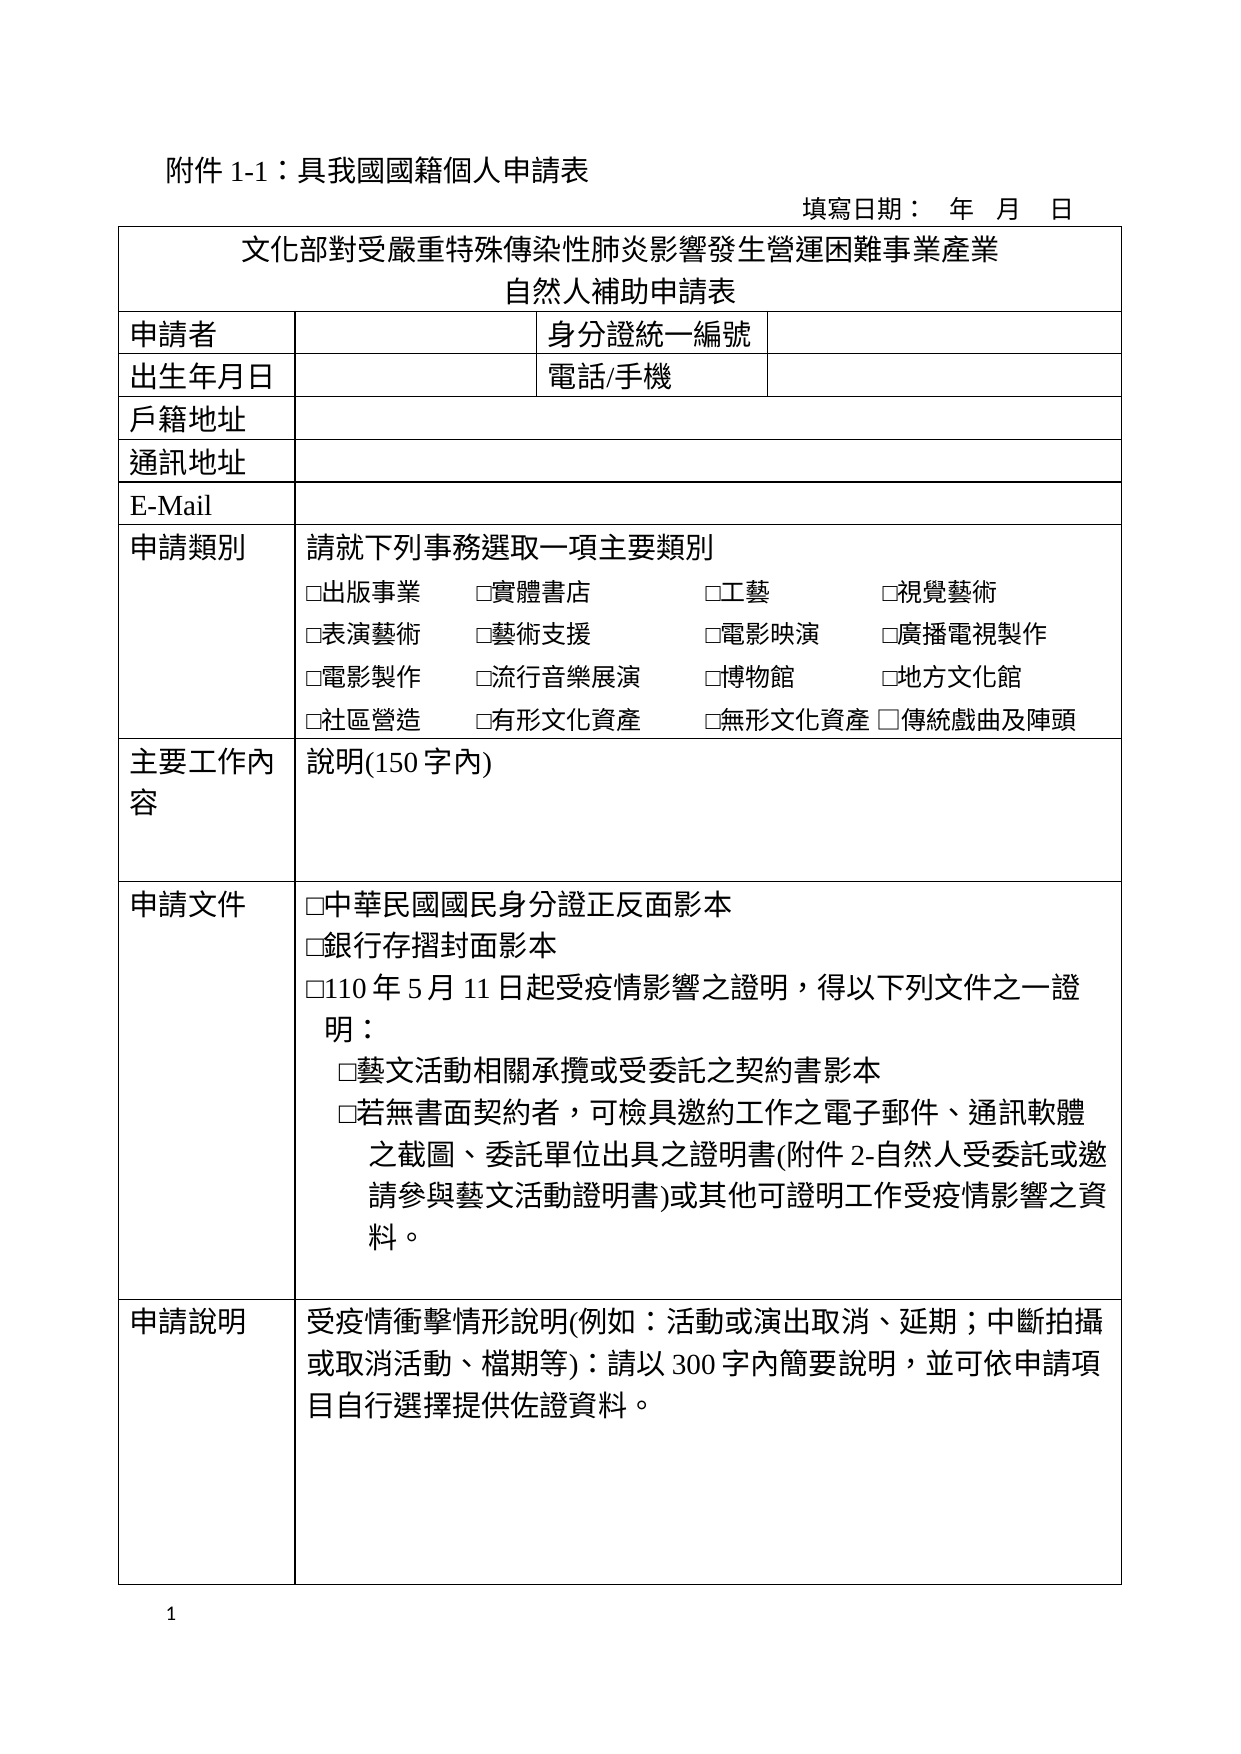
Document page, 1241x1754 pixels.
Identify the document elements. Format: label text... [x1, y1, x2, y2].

table_cell □電影製作 [296, 652, 465, 695]
table_cell 申請者 [119, 312, 294, 353]
table_cell □廣播電視製作 [871, 610, 1121, 652]
table_cell 請就下列事務選取一項主要類別 [296, 525, 1121, 567]
table_cell 身分證統一編號 [537, 312, 767, 353]
table_cell 受疫情衝擊情形說明(例如：活動或演出取消、延期；中斷拍攝或取消活動、檔期等)：請以300字內簡要說明，並可依申請項目自行選擇提供佐證資料。 [296, 1300, 1121, 1584]
table_cell □表演藝術 [296, 610, 465, 652]
table_cell □流行音樂展演 [465, 652, 694, 695]
table_cell 申請說明 [119, 1300, 294, 1584]
table_cell [296, 440, 1121, 481]
table_cell 主要工作內容 [119, 739, 294, 881]
table_cell 電話/手機 [537, 354, 767, 396]
table_cell 出生年月日 [119, 354, 294, 396]
table_cell 戶籍地址 [119, 397, 294, 439]
table_cell 申請類別 [119, 525, 294, 738]
table_cell □出版事業 [296, 567, 465, 609]
table_cell □無形文化資產 □傳統戲曲及陣頭 [694, 695, 1121, 738]
table_cell [768, 354, 1121, 396]
table_cell □中華民國國民身分證正反面影本 □銀行存摺封面影本 □110年5月11日起受疫情影響之證明，得以下列文件之一證明： □藝文活動相關承攬或受委託之契約書影本 □若無書面契約者，可檢具邀約工作之電子郵件、通訊軟體之截圖、委託單位出具之證明書(附件2-自然人受委託或邀請參與藝文活動證明書)或其他可證明工作受疫情影響之資料。 [296, 882, 1121, 1298]
table_cell □博物館 [694, 652, 871, 695]
table_cell 通訊地址 [119, 440, 294, 481]
table_cell □電影映演 [694, 610, 871, 652]
text 附件1-1：具我國國籍個人申請表 [165, 148, 1075, 190]
table_cell □視覺藝術 [871, 567, 1121, 609]
table_cell [296, 354, 536, 396]
table_cell E-Mail [119, 483, 294, 524]
table_cell □實體書店 [465, 567, 694, 609]
table_header 文化部對受嚴重特殊傳染性肺炎影響發生營運困難事業產業 自然人補助申請表 [119, 227, 1121, 311]
table_cell [296, 312, 536, 353]
table_cell □有形文化資產 [465, 695, 694, 738]
text 填寫日期： 年 月 日 [165, 190, 1075, 226]
table_cell □藝術支援 [465, 610, 694, 652]
table_cell □工藝 [694, 567, 871, 609]
table_cell [768, 312, 1121, 353]
table_cell [296, 397, 1121, 439]
table_cell □地方文化館 [871, 652, 1121, 695]
table_cell □社區營造 [296, 695, 465, 738]
table_cell [296, 483, 1121, 524]
table_cell 申請文件 [119, 882, 294, 1298]
table_cell 說明(150字內) [296, 739, 1121, 881]
